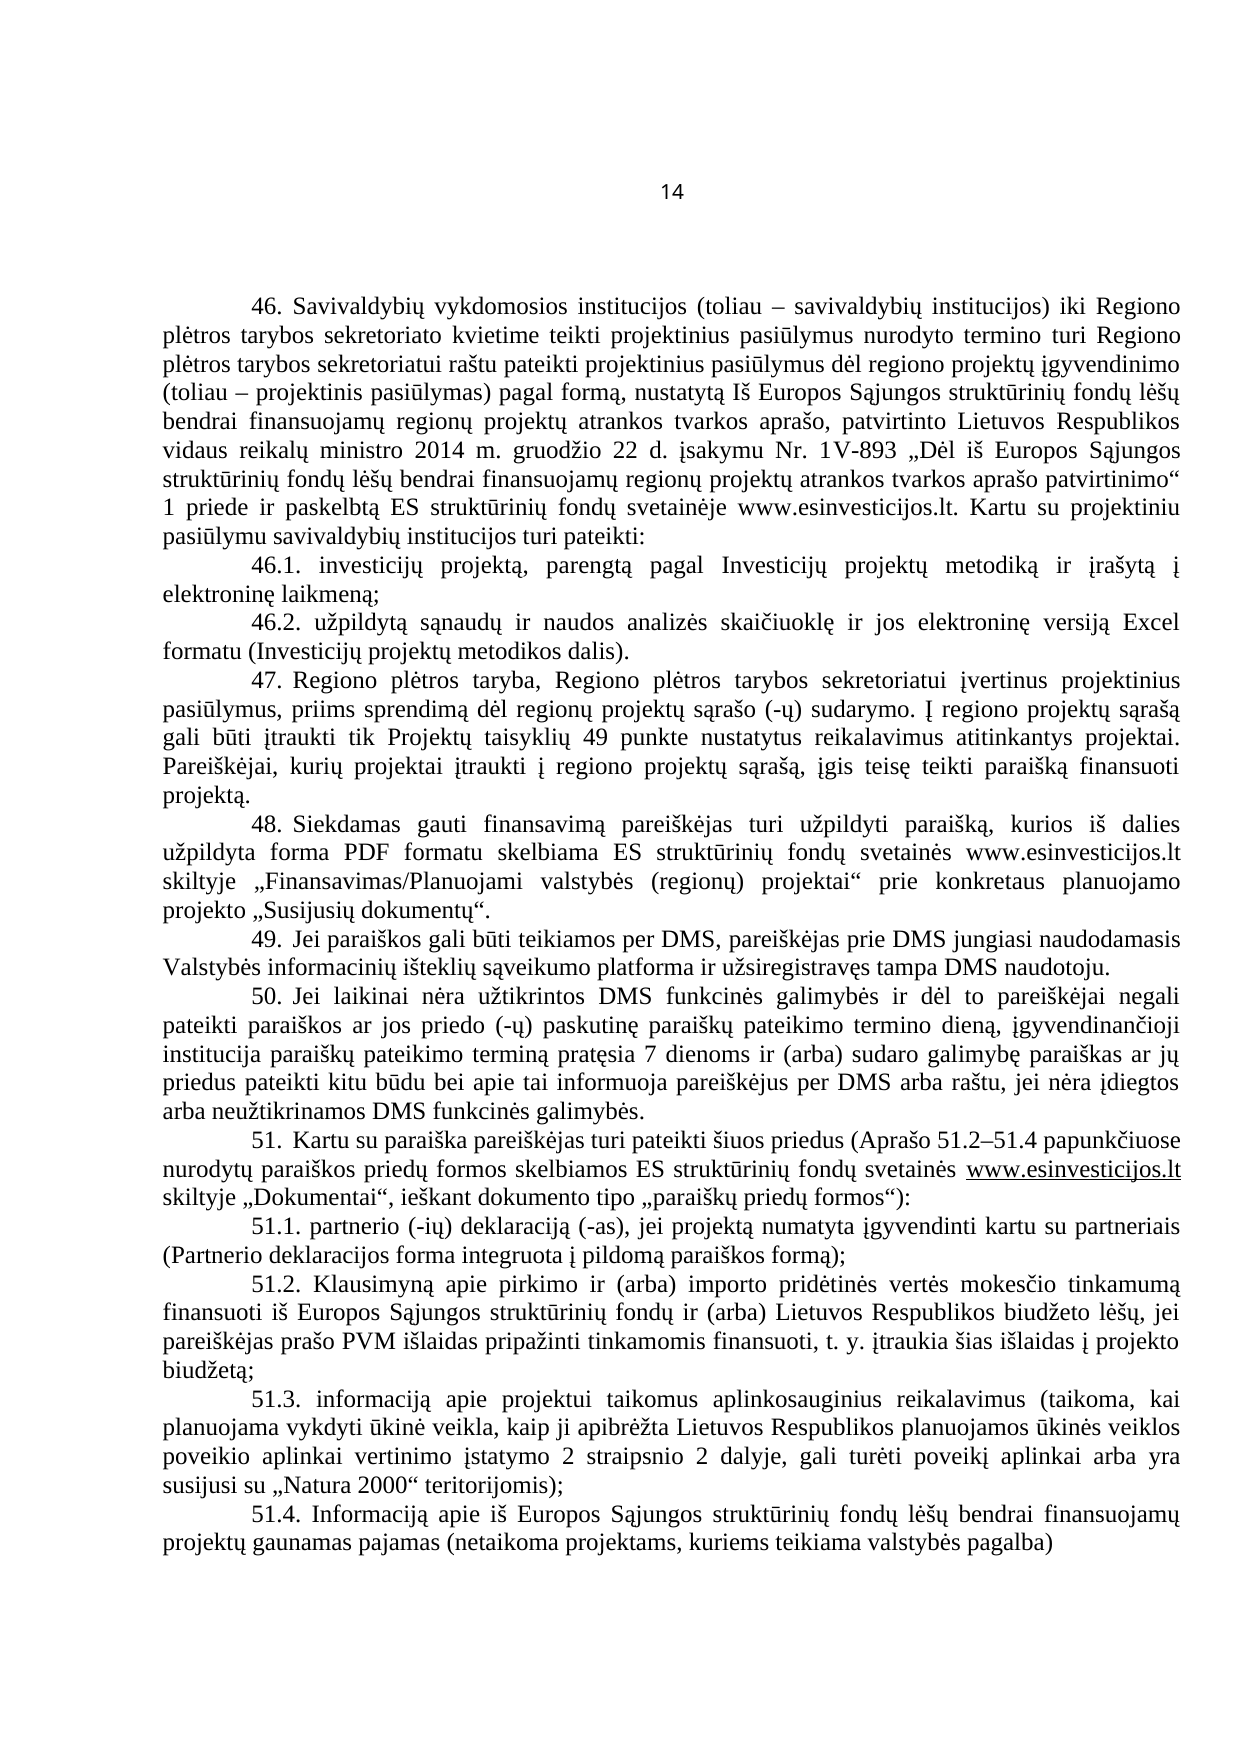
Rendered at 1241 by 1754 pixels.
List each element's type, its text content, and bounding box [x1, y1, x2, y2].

text 51. Kartu su paraiška pareiškėjas turi pateikti šiuos priedus (Aprašo 51.2–51.4 papunkčiuose nurodytų paraiškos priedų formos skelbiamos ES struktūrinių fondų svetainės www.esinvesticijos.lt skiltyje „Dokumentai“, ieškant dokumento tipo „paraiškų priedų formos“): [162, 1125, 1181, 1211]
text 46.2. užpildytą sąnaudų ir naudos analizės skaičiuoklę ir jos elektroninę versiją Excel formatu (Investicijų projektų metodikos dalis). [162, 607, 1181, 665]
text 46. Savivaldybių vykdomosios institucijos (toliau – savivaldybių institucijos) iki Regiono plėtros tarybos sekretoriato kvietime teikti projektinius pasiūlymus nurodyto termino turi Regiono plėtros tarybos sekretoriatui raštu pateikti projektinius pasiūlymus dėl regiono projektų įgyvendinimo (toliau – projektinis pasiūlymas) pagal formą, nustatytą Iš Europos Sąjungos struktūrinių fondų lėšų bendrai finansuojamų regionų projektų atrankos tvarkos aprašo, patvirtinto Lietuvos Respublikos vidaus reikalų ministro 2014 m. gruodžio 22 d. įsakymu Nr. 1V-893 „Dėl iš Europos Sąjungos struktūrinių fondų lėšų bendrai finansuojamų regionų projektų atrankos tvarkos aprašo patvirtinimo“ 1 priede ir paskelbtą ES struktūrinių fondų svetainėje www.esinvesticijos.lt. Kartu su projektiniu pasiūlymu savivaldybių institucijos turi pateikti: [162, 291, 1181, 550]
text 49. Jei paraiškos gali būti teikiamos per DMS, pareiškėjas prie DMS jungiasi naudodamasis Valstybės informacinių išteklių sąveikumo platforma ir užsiregistravęs tampa DMS naudotoju. [162, 924, 1181, 981]
text 51.3. informaciją apie projektui taikomus aplinkosauginius reikalavimus (taikoma, kai planuojama vykdyti ūkinė veikla, kaip ji apibrėžta Lietuvos Respublikos planuojamos ūkinės veiklos poveikio aplinkai vertinimo įstatymo 2 straipsnio 2 dalyje, gali turėti poveikį aplinkai arba yra susijusi su „Natura 2000“ teritorijomis); [162, 1384, 1181, 1499]
text 47. Regiono plėtros taryba, Regiono plėtros tarybos sekretoriatui įvertinus projektinius pasiūlymus, priims sprendimą dėl regionų projektų sąrašo (-ų) sudarymo. Į regiono projektų sąrašą gali būti įtraukti tik Projektų taisyklių 49 punkte nustatytus reikalavimus atitinkantys projektai. Pareiškėjai, kurių projektai įtraukti į regiono projektų sąrašą, įgis teisę teikti paraišką finansuoti projektą. [162, 665, 1181, 809]
text 48. Siekdamas gauti finansavimą pareiškėjas turi užpildyti paraišką, kurios iš dalies užpildyta forma PDF formatu skelbiama ES struktūrinių fondų svetainės www.esinvesticijos.lt skiltyje „Finansavimas/Planuojami valstybės (regionų) projektai“ prie konkretaus planuojamo projekto „Susijusių dokumentų“. [162, 809, 1181, 924]
text 50. Jei laikinai nėra užtikrintos DMS funkcinės galimybės ir dėl to pareiškėjai negali pateikti paraiškos ar jos priedo (-ų) paskutinę paraiškų pateikimo termino dieną, įgyvendinančioji institucija paraiškų pateikimo terminą pratęsia 7 dienoms ir (arba) sudaro galimybę paraiškas ar jų priedus pateikti kitu būdu bei apie tai informuoja pareiškėjus per DMS arba raštu, jei nėra įdiegtos arba neužtikrinamos DMS funkcinės galimybės. [162, 981, 1181, 1125]
text 46.1. investicijų projektą, parengtą pagal Investicijų projektų metodiką ir įrašytą į elektroninę laikmeną; [162, 550, 1181, 607]
text 51.1. partnerio (-ių) deklaraciją (-as), jei projektą numatyta įgyvendinti kartu su partneriais (Partnerio deklaracijos forma integruota į pildomą paraiškos formą); [162, 1211, 1181, 1269]
text 51.4. Informaciją apie iš Europos Sąjungos struktūrinių fondų lėšų bendrai finansuojamų projektų gaunamas pajamas (netaikoma projektams, kuriems teikiama valstybės pagalba) [162, 1499, 1181, 1556]
text 51.2. Klausimyną apie pirkimo ir (arba) importo pridėtinės vertės mokesčio tinkamumą finansuoti iš Europos Sąjungos struktūrinių fondų ir (arba) Lietuvos Respublikos biudžeto lėšų, jei pareiškėjas prašo PVM išlaidas pripažinti tinkamomis finansuoti, t. y. įtraukia šias išlaidas į projekto biudžetą; [162, 1269, 1181, 1384]
